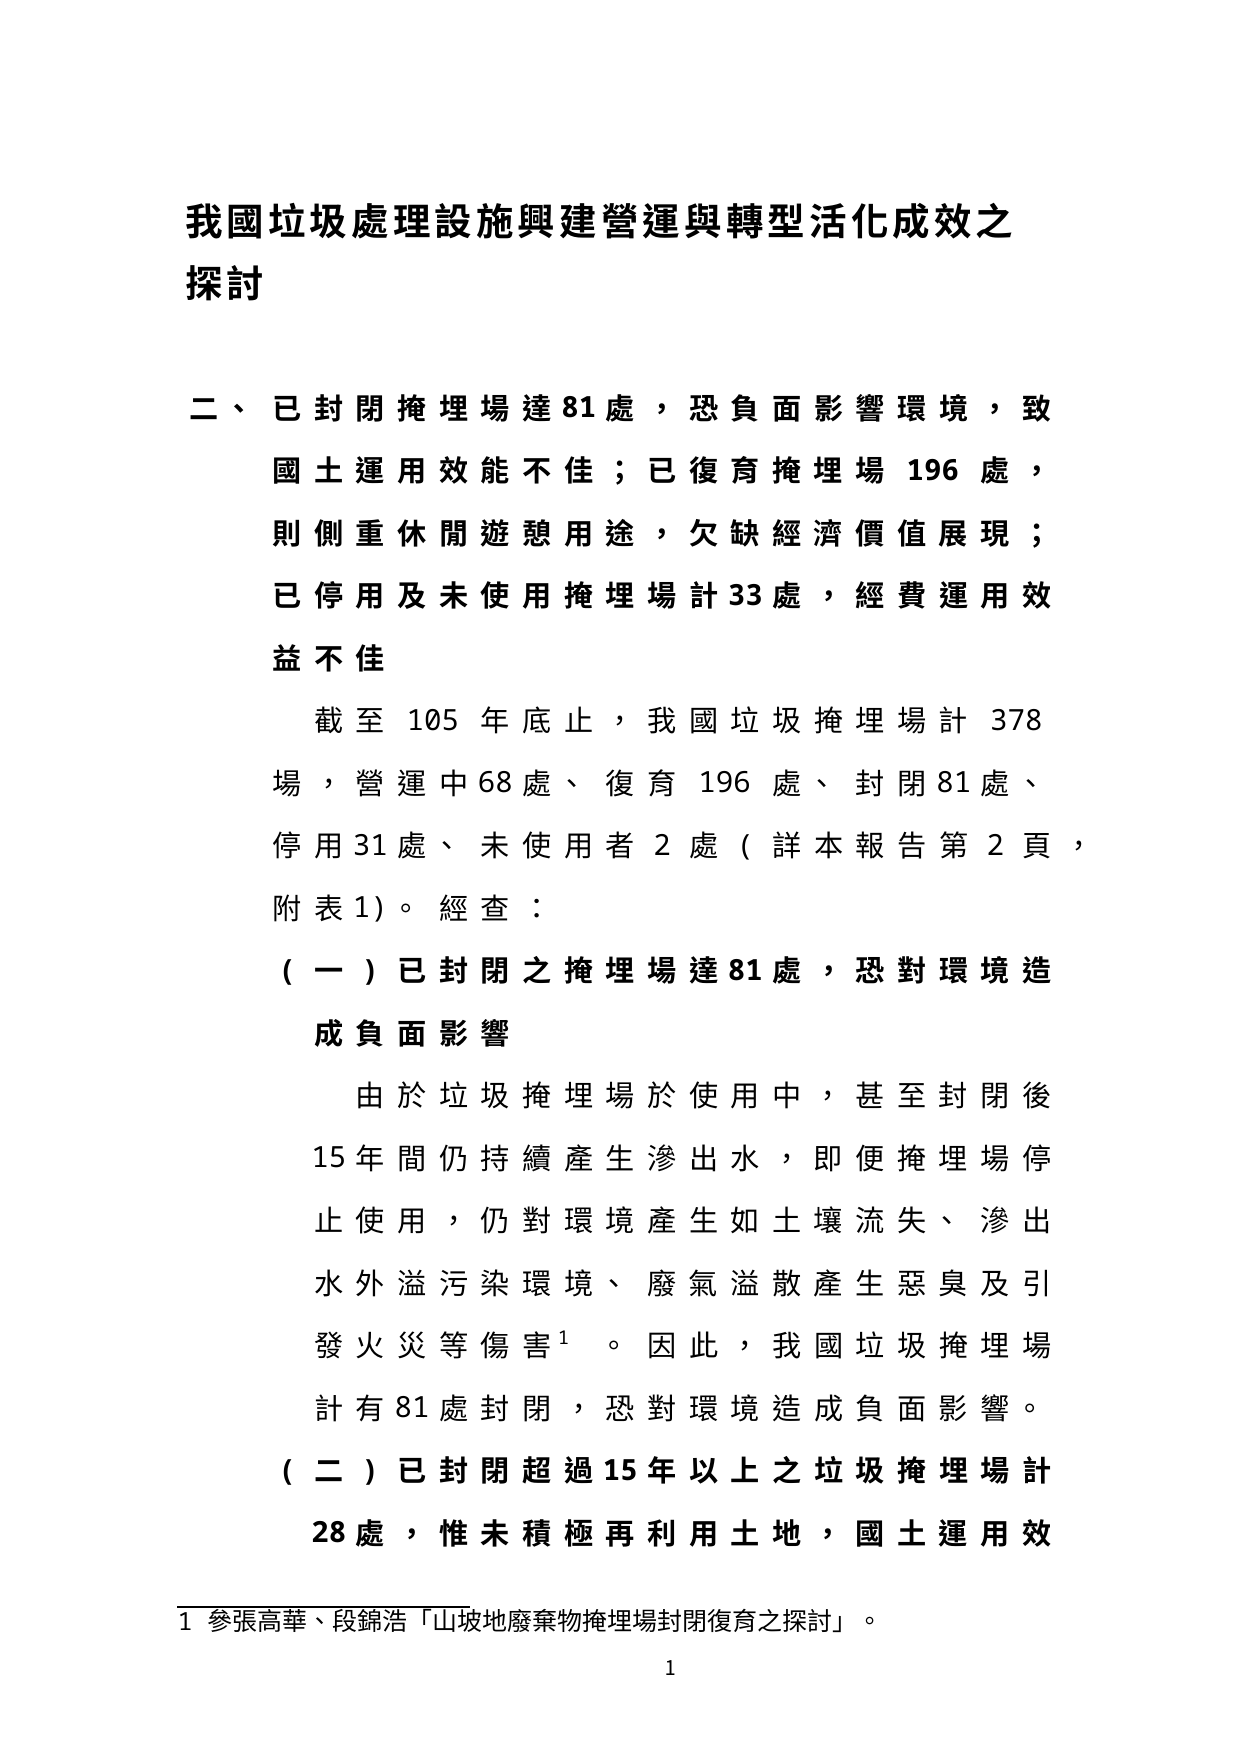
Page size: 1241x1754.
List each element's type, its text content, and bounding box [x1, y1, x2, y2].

text (一)已封閉之掩埋場達81處，恐對環境造成負面影響 [242, 927, 1058, 1052]
text 二、已封閉掩埋場達81處，恐負面影響環境，致國土運用效能不佳；已復育掩埋場196處，則側重休閒遊憩用途，欠缺經濟價值展現；已停用及未使用掩埋場計33處，經費運用效益不佳 [183, 365, 1058, 677]
text (二)已封閉超過15年以上之垃圾掩埋場計28處，惟未積極再利用土地，國土運用效 [242, 1427, 1058, 1552]
text 截至105年底止，我國垃圾掩埋場計378場，營運中68處、復育196處、封閉81處、停用31處、未使用者2處(詳本報告第2頁，附表1)。經查： [242, 677, 1058, 927]
text 參張高華、段錦浩「山坡地廢棄物掩埋場封閉復育之探討」。 [177, 1607, 1063, 1636]
text 我國垃圾處理設施興建營運與轉型活化成效之探討 [177, 177, 1054, 302]
text 由於垃圾掩埋場於使用中，甚至封閉後15年間仍持續產生滲出水，即便掩埋場停止使用，仍對環境產生如土壤流失、滲出水外溢污染環境、廢氣溢散產生惡臭及引發火災等傷害。因此，我國垃圾掩埋場計有81處封閉，恐對環境造成負面影響。 [271, 1052, 1058, 1427]
